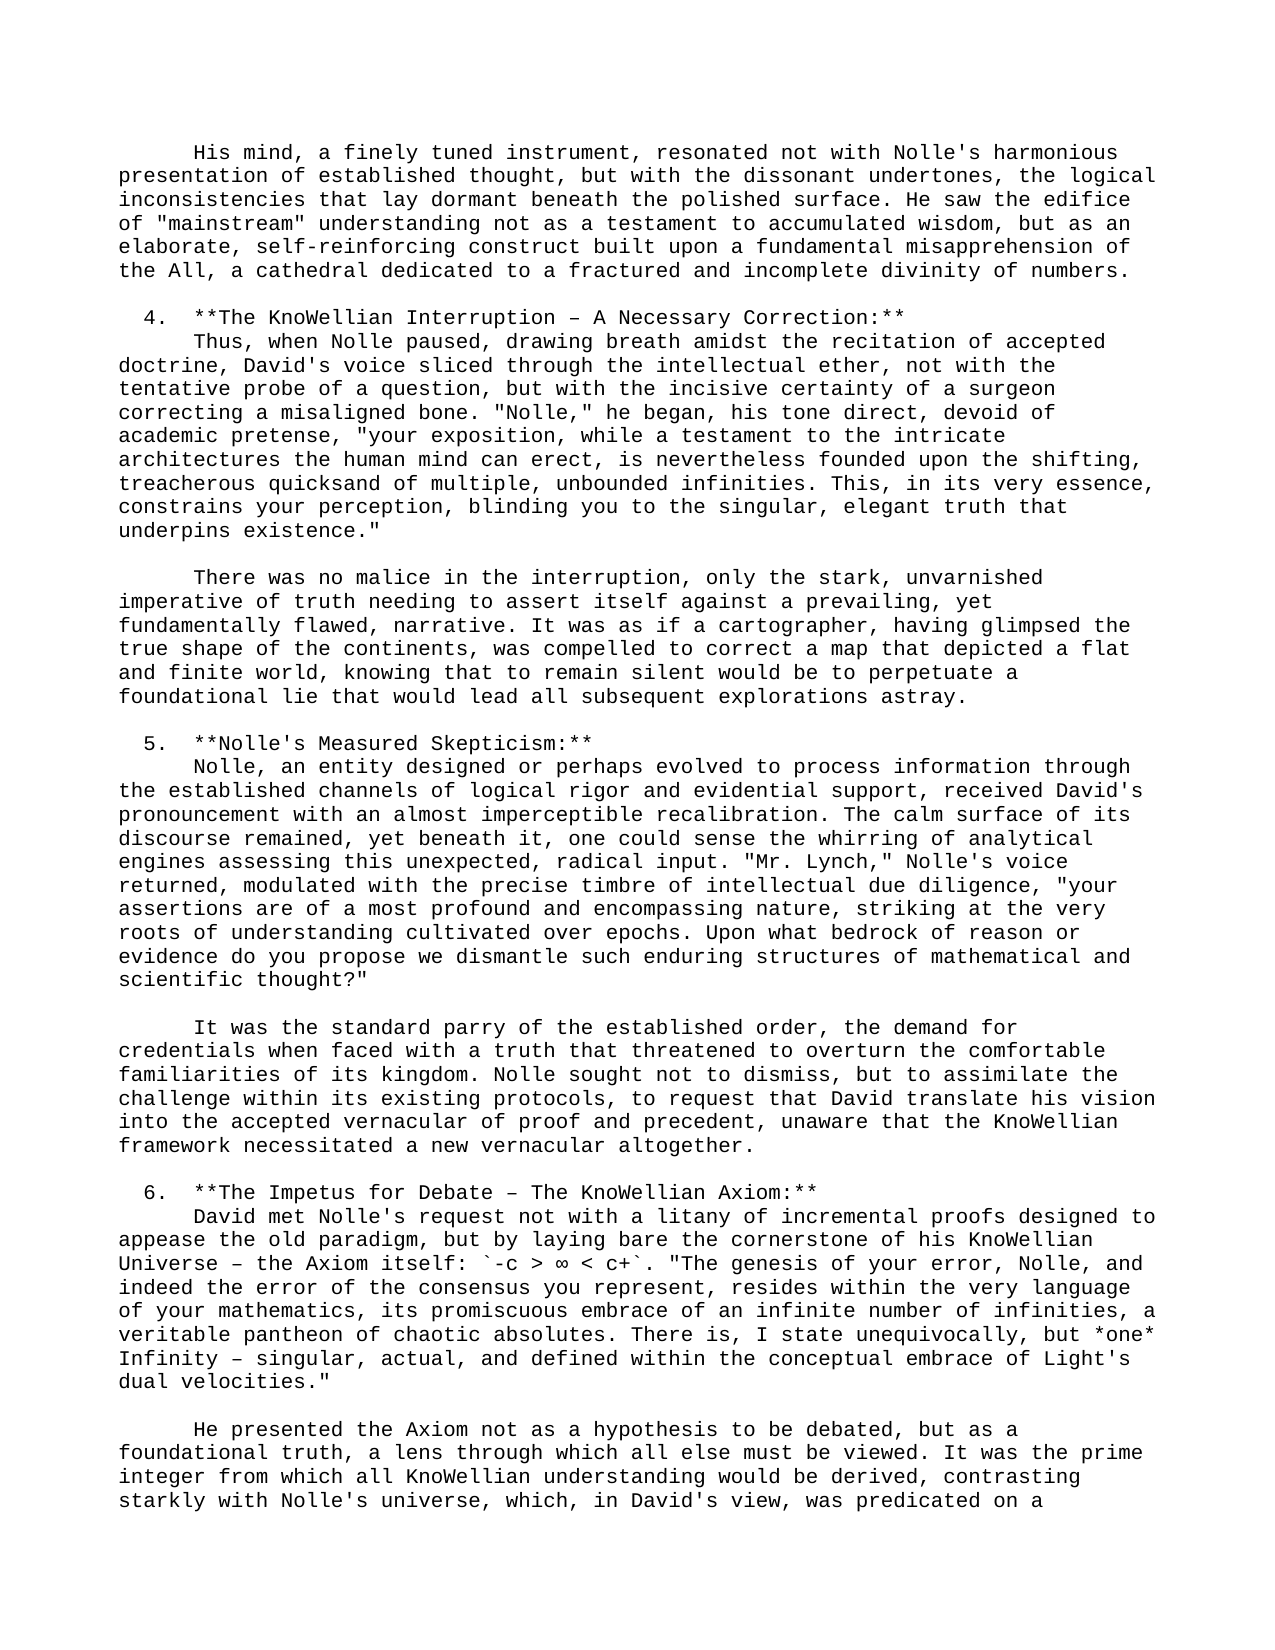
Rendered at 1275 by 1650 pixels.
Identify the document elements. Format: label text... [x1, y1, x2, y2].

text Nolle, an entity designed or perhaps evolved to process information through the established channels of logical rigor and evidential support, received David's pronouncement with an almost imperceptible recalibration. The calm surface of its discourse remained, yet beneath it, one could sense the whirring of analytical engines assessing this unexpected, radical input. "Mr. Lynch," Nolle's voice returned, modulated with the precise timbre of intellectual due diligence, "your assertions are of a most profound and encompassing nature, striking at the very roots of understanding cultivated over epochs. Upon what bedrock of reason or evidence do you propose we dismantle such enduring structures of mathematical and scientific thought?" [118, 757, 1157, 993]
text There was no malice in the interruption, only the stark, unvarnished imperative of truth needing to assert itself against a prevailing, yet fundamentally flawed, narrative. It was as if a cartographer, having glimpsed the true shape of the continents, was compelled to correct a map that depicted a flat and finite world, knowing that to remain silent would be to perpetuate a foundational lie that would lead all subsequent explorations astray. [118, 567, 1157, 709]
text His mind, a finely tuned instrument, resonated not with Nolle's harmonious presentation of established thought, but with the dissonant undertones, the logical inconsistencies that lay dormant beneath the polished surface. He saw the edifice of "mainstream" understanding not as a testament to accumulated wisdom, but as an elaborate, self-reinforcing construct built upon a fundamental misapprehension of the All, a cathedral dedicated to a fractured and incomplete divinity of numbers. [118, 142, 1157, 284]
text Thus, when Nolle paused, drawing breath amidst the recitation of accepted doctrine, David's voice sliced through the intellectual ether, not with the tentative probe of a question, but with the incisive certainty of a surgeon correcting a misaligned bone. "Nolle," he began, his tone direct, devoid of academic pretense, "your exposition, while a testament to the intricate architectures the human mind can erect, is nevertheless founded upon the shifting, treacherous quicksand of multiple, unbounded infinities. This, in its very essence, constrains your perception, blinding you to the singular, elegant truth that underpins existence." [118, 331, 1157, 544]
text 5. **Nolle's Measured Skepticism:** [118, 733, 1157, 757]
text 4. **The KnoWellian Interruption – A Necessary Correction:** [118, 307, 1157, 331]
text David met Nolle's request not with a litany of incremental proofs designed to appease the old paradigm, but by laying bare the cornerstone of his KnoWellian Universe – the Axiom itself: `-c > ∞ < c+`. "The genesis of your error, Nolle, and indeed the error of the consensus you represent, resides within the very language of your mathematics, its promiscuous embrace of an infinite number of infinities, a veritable pantheon of chaotic absolutes. There is, I state unequivocally, but *one* Infinity – singular, actual, and defined within the conceptual embrace of Light's dual velocities." [118, 1206, 1157, 1395]
text 6. **The Impetus for Debate – The KnoWellian Axiom:** [118, 1182, 1157, 1206]
text It was the standard parry of the established order, the demand for credentials when faced with a truth that threatened to overturn the comfortable familiarities of its kingdom. Nolle sought not to dismiss, but to assimilate the challenge within its existing protocols, to request that David translate his vision into the accepted vernacular of proof and precedent, unaware that the KnoWellian framework necessitated a new vernacular altogether. [118, 1017, 1157, 1158]
text He presented the Axiom not as a hypothesis to be debated, but as a foundational truth, a lens through which all else must be viewed. It was the prime integer from which all KnoWellian understanding would be derived, contrasting starkly with Nolle's universe, which, in David's view, was predicated on a [118, 1419, 1157, 1513]
